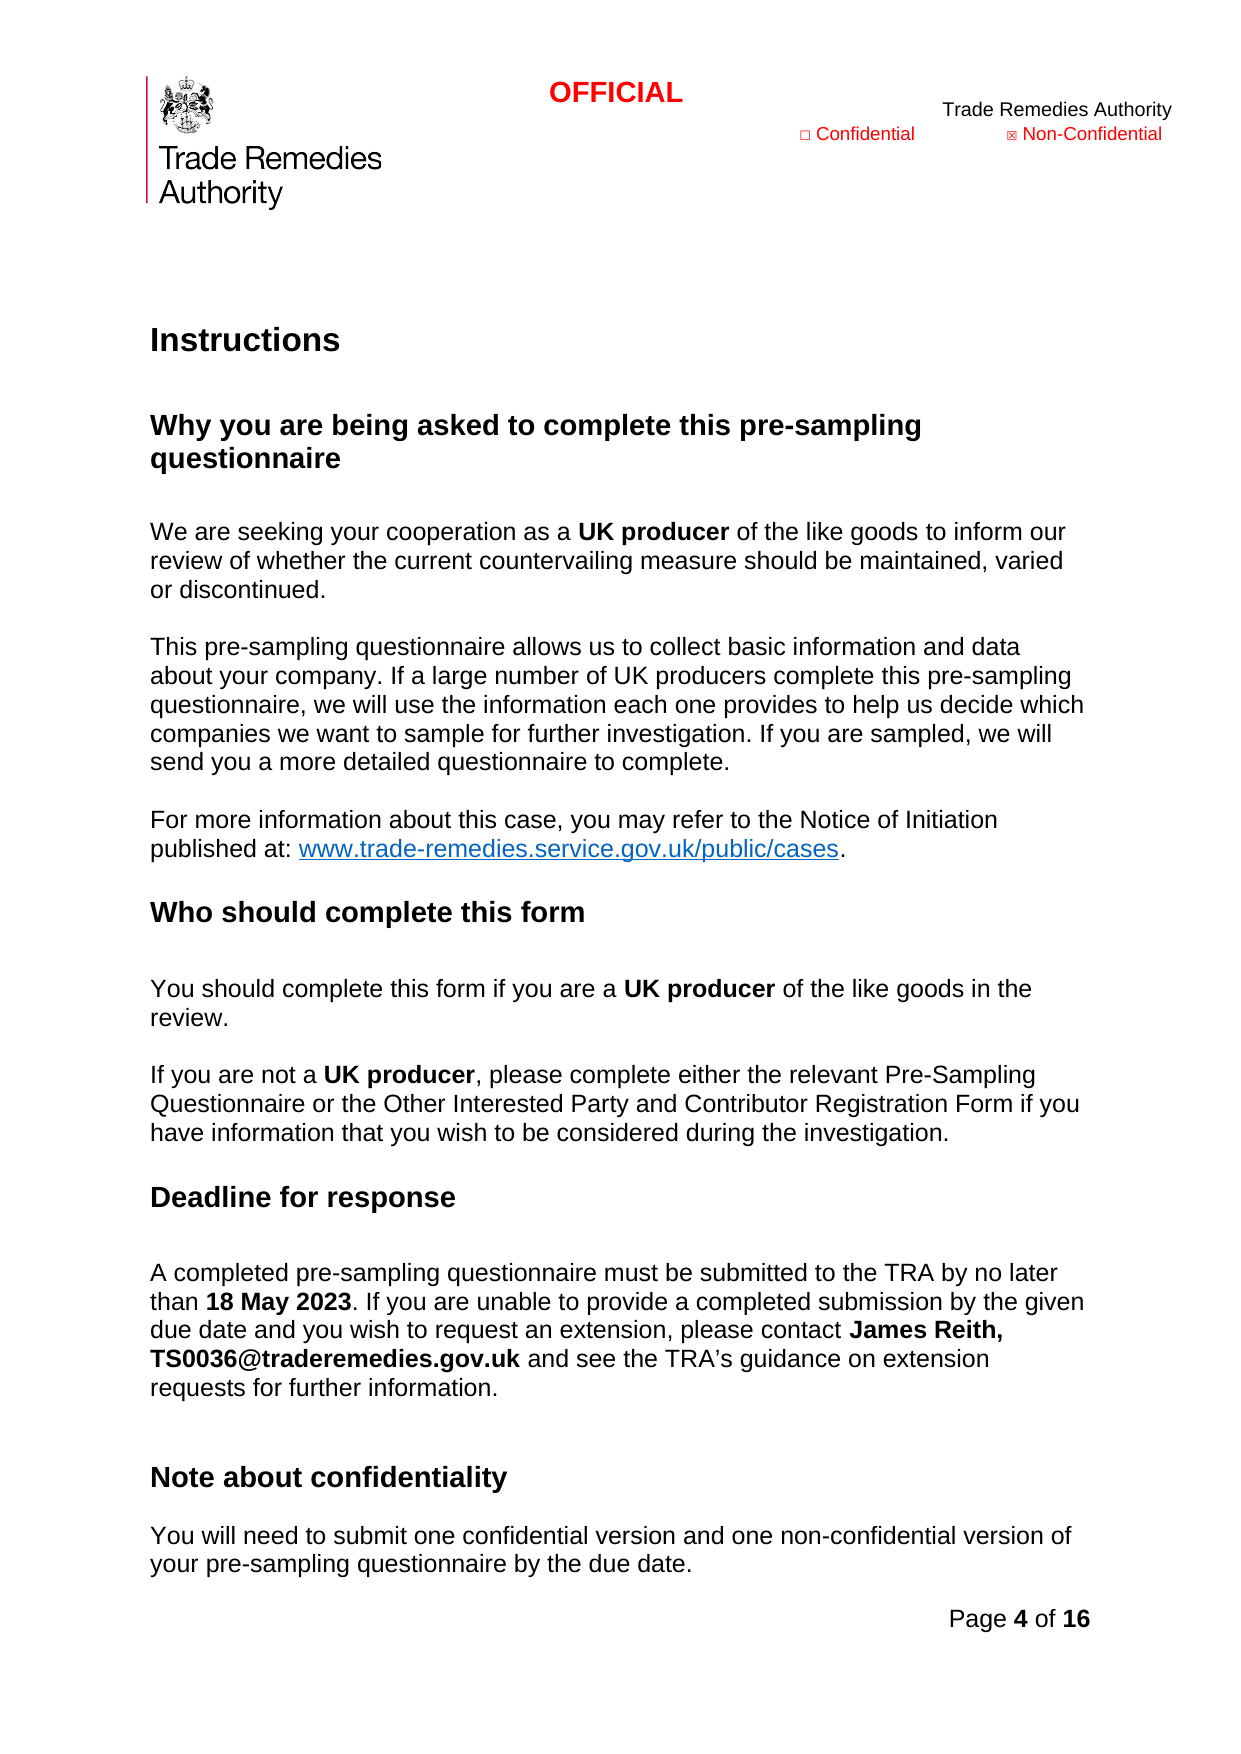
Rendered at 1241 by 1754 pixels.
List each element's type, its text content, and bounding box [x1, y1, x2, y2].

subtitle Deadline for response [150, 1179, 1090, 1213]
text We are seeking your cooperation as a UK producer of the like goods to inform our review of whether the current countervailing measure should be maintained, varied or discontinued. [150, 517, 1090, 603]
text You will need to submit one confidential version and one non-confidential version of your pre-sampling questionnaire by the due date. [150, 1521, 1090, 1578]
text A completed pre-sampling questionnaire must be submitted to the TRA by no later than 18 May 2023. If you are unable to provide a completed submission by the given due date and you wish to request an extension, please contact James Reith, TS0036@traderemedies.gov.uk and see the TRA’s guidance on extension requests for further information. [150, 1258, 1090, 1402]
text You should complete this form if you are a UK producer of the like goods in the review. [150, 974, 1090, 1032]
text For more information about this case, you may refer to the Notice of Initiation published at: www.trade-remedies.service.gov.uk/public/cases. [150, 805, 1090, 862]
subtitle Why you are being asked to complete this pre-sampling questionnaire [150, 408, 1090, 475]
subtitle Instructions [150, 320, 1090, 358]
text This pre-sampling questionnaire allows us to collect basic information and data about your company. If a large number of UK producers complete this pre-sampling questionnaire, we will use the information each one provides to help us decide which companies we want to sample for further investigation. If you are sampled, we will send you a more detailed questionnaire to complete. [150, 632, 1090, 776]
subtitle Note about confidentiality [150, 1460, 1090, 1494]
text If you are not a UK producer, please complete either the relevant Pre-Sampling Questionnaire or the Other Interested Party and Contributor Registration Form if you have information that you wish to be considered during the investigation. [150, 1060, 1090, 1147]
subtitle Who should complete this form [150, 895, 1090, 929]
